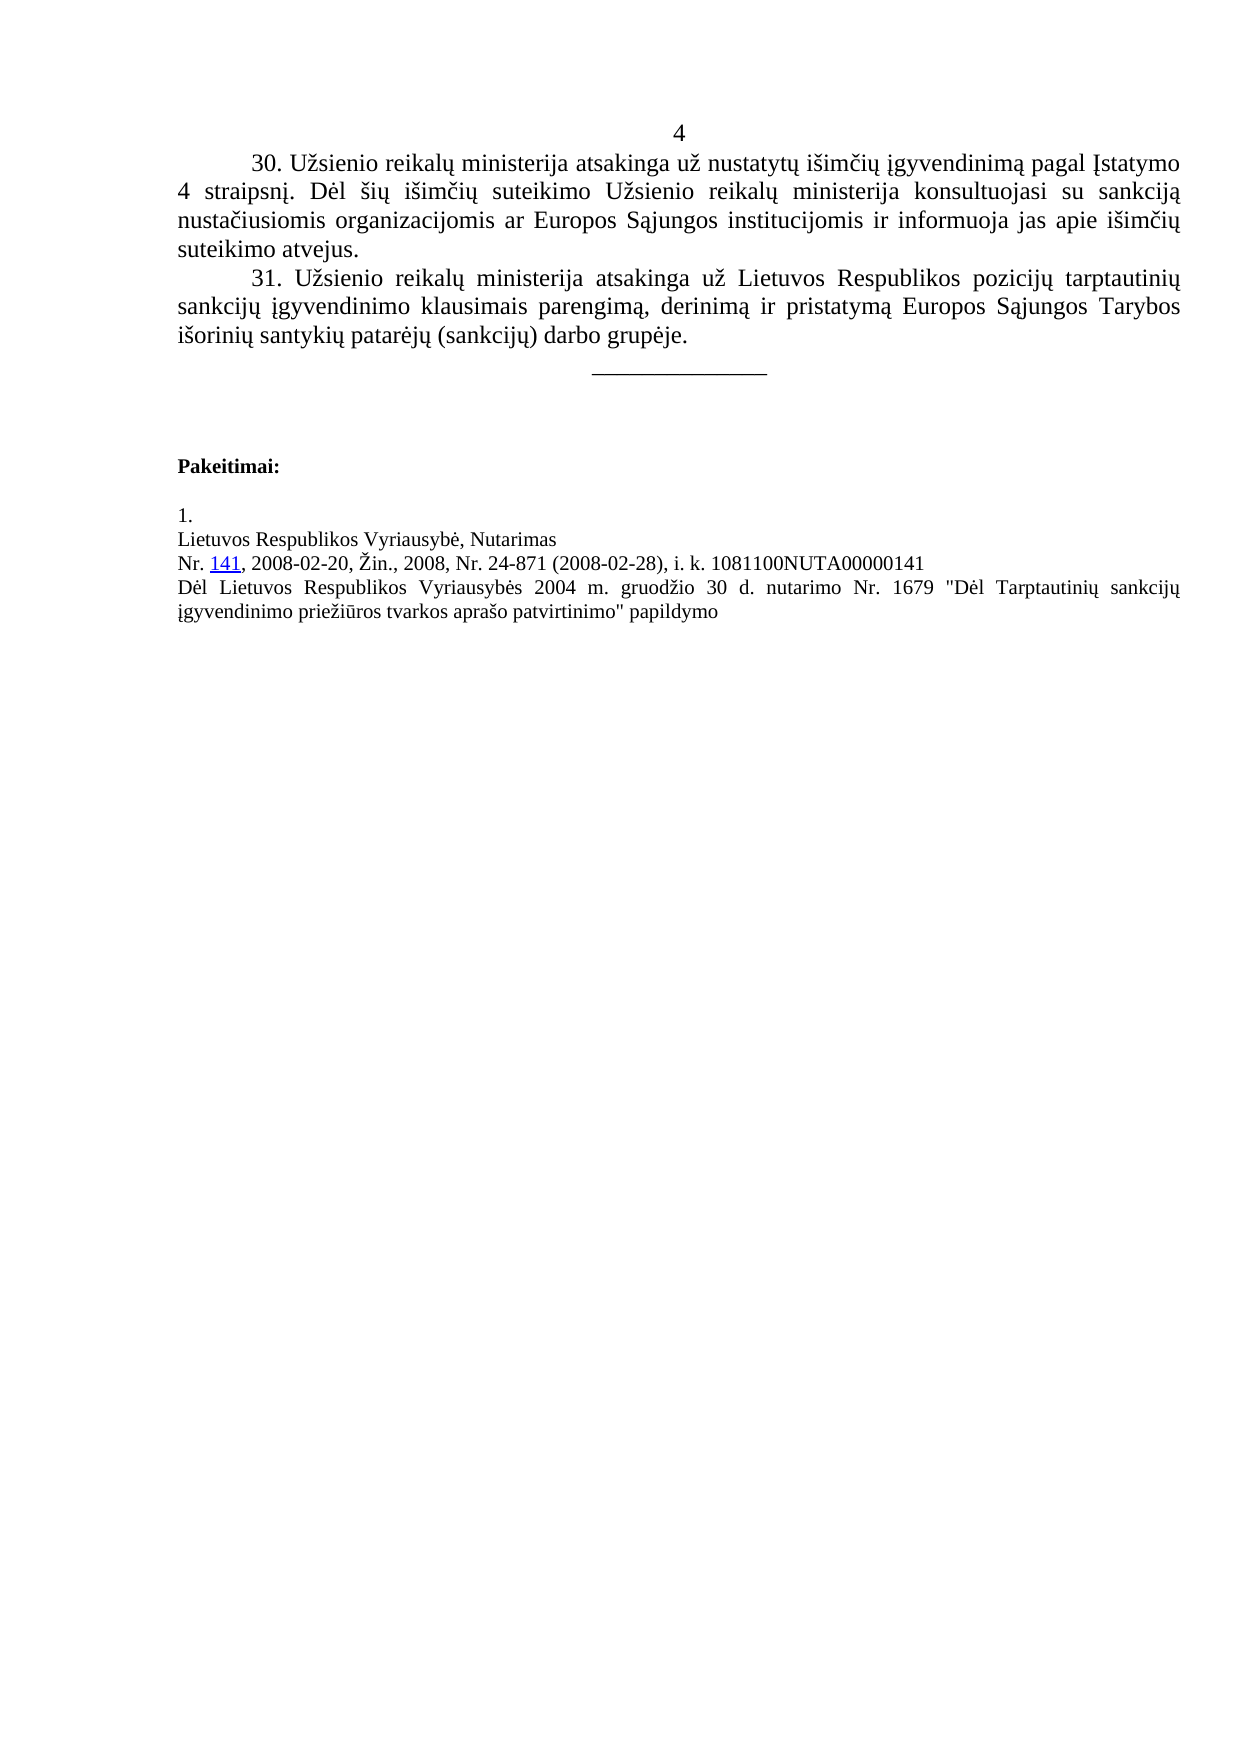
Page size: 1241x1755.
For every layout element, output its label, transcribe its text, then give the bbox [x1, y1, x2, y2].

text ______________ [177, 349, 1181, 378]
text 1. [177, 503, 1181, 527]
text Dėl Lietuvos Respublikos Vyriausybės 2004 m. gruodžio 30 d. nutarimo Nr. 1679 "Dėl Tarptautinių sankcijų įgyvendinimo priežiūros tvarkos aprašo patvirtinimo" papildymo [177, 575, 1181, 623]
text 30. Užsienio reikalų ministerija atsakinga už nustatytų išimčių įgyvendinimą pagal Įstatymo 4 straipsnį. Dėl šių išimčių suteikimo Užsienio reikalų ministerija konsultuojasi su sankciją nustačiusiomis organizacijomis ar Europos Sąjungos institucijomis ir informuoja jas apie išimčių suteikimo atvejus. [177, 148, 1181, 263]
text Pakeitimai: [177, 454, 1181, 478]
text 31. Užsienio reikalų ministerija atsakinga už Lietuvos Respublikos pozicijų tarptautinių sankcijų įgyvendinimo klausimais parengimą, derinimą ir pristatymą Europos Sąjungos Tarybos išorinių santykių patarėjų (sankcijų) darbo grupėje. [177, 263, 1181, 349]
text Nr. 141, 2008-02-20, Žin., 2008, Nr. 24-871 (2008-02-28), i. k. 1081100NUTA00000141 [177, 551, 1181, 575]
text Lietuvos Respublikos Vyriausybė, Nutarimas [177, 527, 1181, 551]
